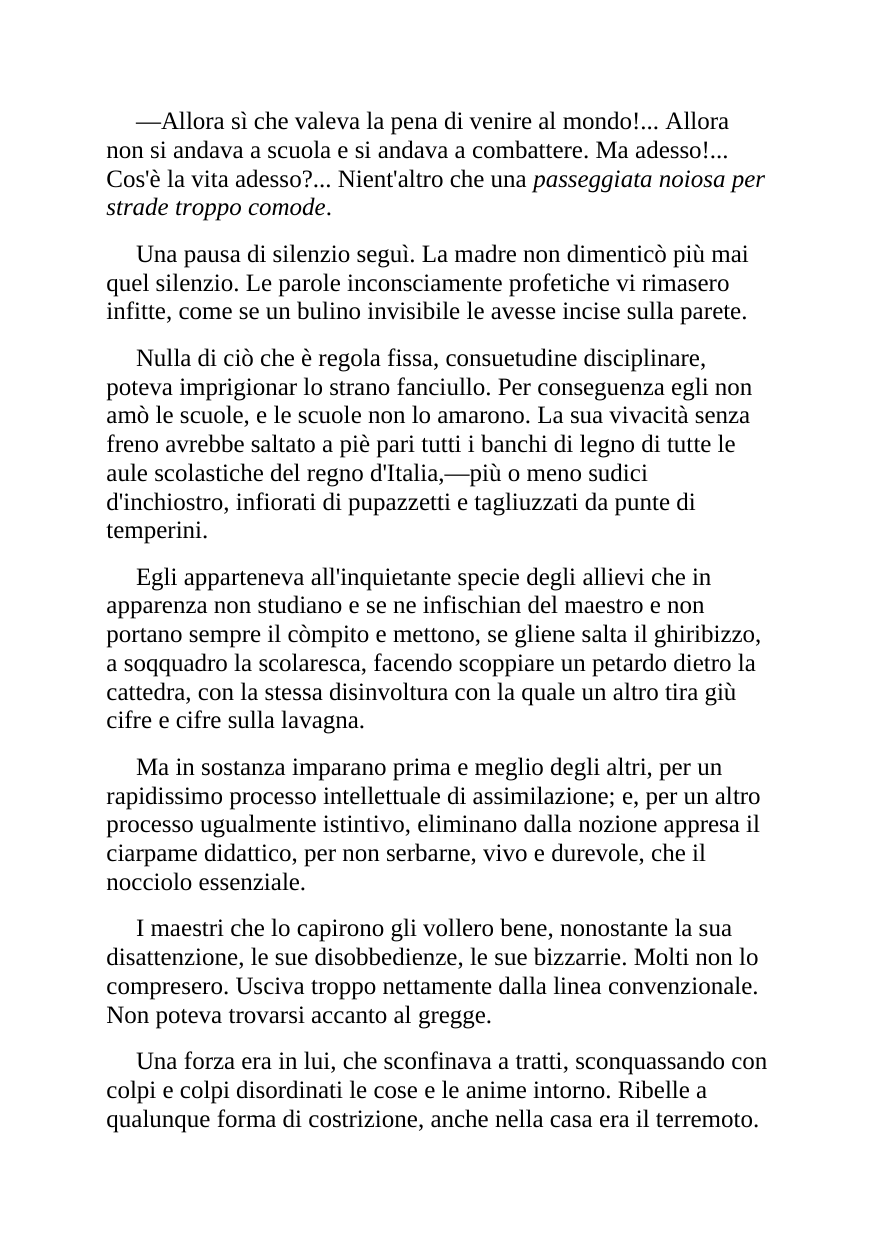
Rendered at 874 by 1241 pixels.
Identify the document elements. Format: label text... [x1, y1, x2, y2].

text I maestri che lo capirono gli vollero bene, nonostante la sua disattenzione, le sue disobbedienze, le sue bizzarrie. Molti non lo compresero. Usciva troppo nettamente dalla linea convenzionale. Non poteva trovarsi accanto al gregge. [106, 913, 768, 1028]
text Una forza era in lui, che sconfinava a tratti, sconquassando con colpi e colpi disordinati le cose e le anime intorno. Ribelle a qualunque forma di costrizione, anche nella casa era il terremoto. [106, 1046, 768, 1132]
text —Allora sì che valeva la pena di venire al mondo!... Allora non si andava a scuola e si andava a combattere. Ma adesso!... Cos'è la vita adesso?... Nient'altro che una passeggiata noiosa per strade troppo comode. [106, 106, 768, 221]
text Una pausa di silenzio seguì. La madre non dimenticò più mai quel silenzio. Le parole inconsciamente profetiche vi rimasero infitte, come se un bulino invisibile le avesse incise sulla parete. [106, 239, 768, 325]
text Ma in sostanza imparano prima e meglio degli altri, per un rapidissimo processo intellettuale di assimilazione; e, per un altro processo ugualmente istintivo, eliminano dalla nozione appresa il ciarpame didattico, per non serbarne, vivo e durevole, che il nocciolo essenziale. [106, 752, 768, 896]
text Egli apparteneva all'inquietante specie degli allievi che in apparenza non studiano e se ne infischian del maestro e non portano sempre il còmpito e mettono, se gliene salta il ghiribizzo, a soqquadro la scolaresca, facendo scoppiare un petardo dietro la cattedra, con la stessa disinvoltura con la quale un altro tira giù cifre e cifre sulla lavagna. [106, 562, 768, 734]
text Nulla di ciò che è regola fissa, consuetudine disciplinare, poteva imprigionar lo strano fanciullo. Per conseguenza egli non amò le scuole, e le scuole non lo amarono. La sua vivacità senza freno avrebbe saltato a piè pari tutti i banchi di legno di tutte le aule scolastiche del regno d'Italia,—più o meno sudici d'inchiostro, infiorati di pupazzetti e tagliuzzati da punte di temperini. [106, 343, 768, 544]
